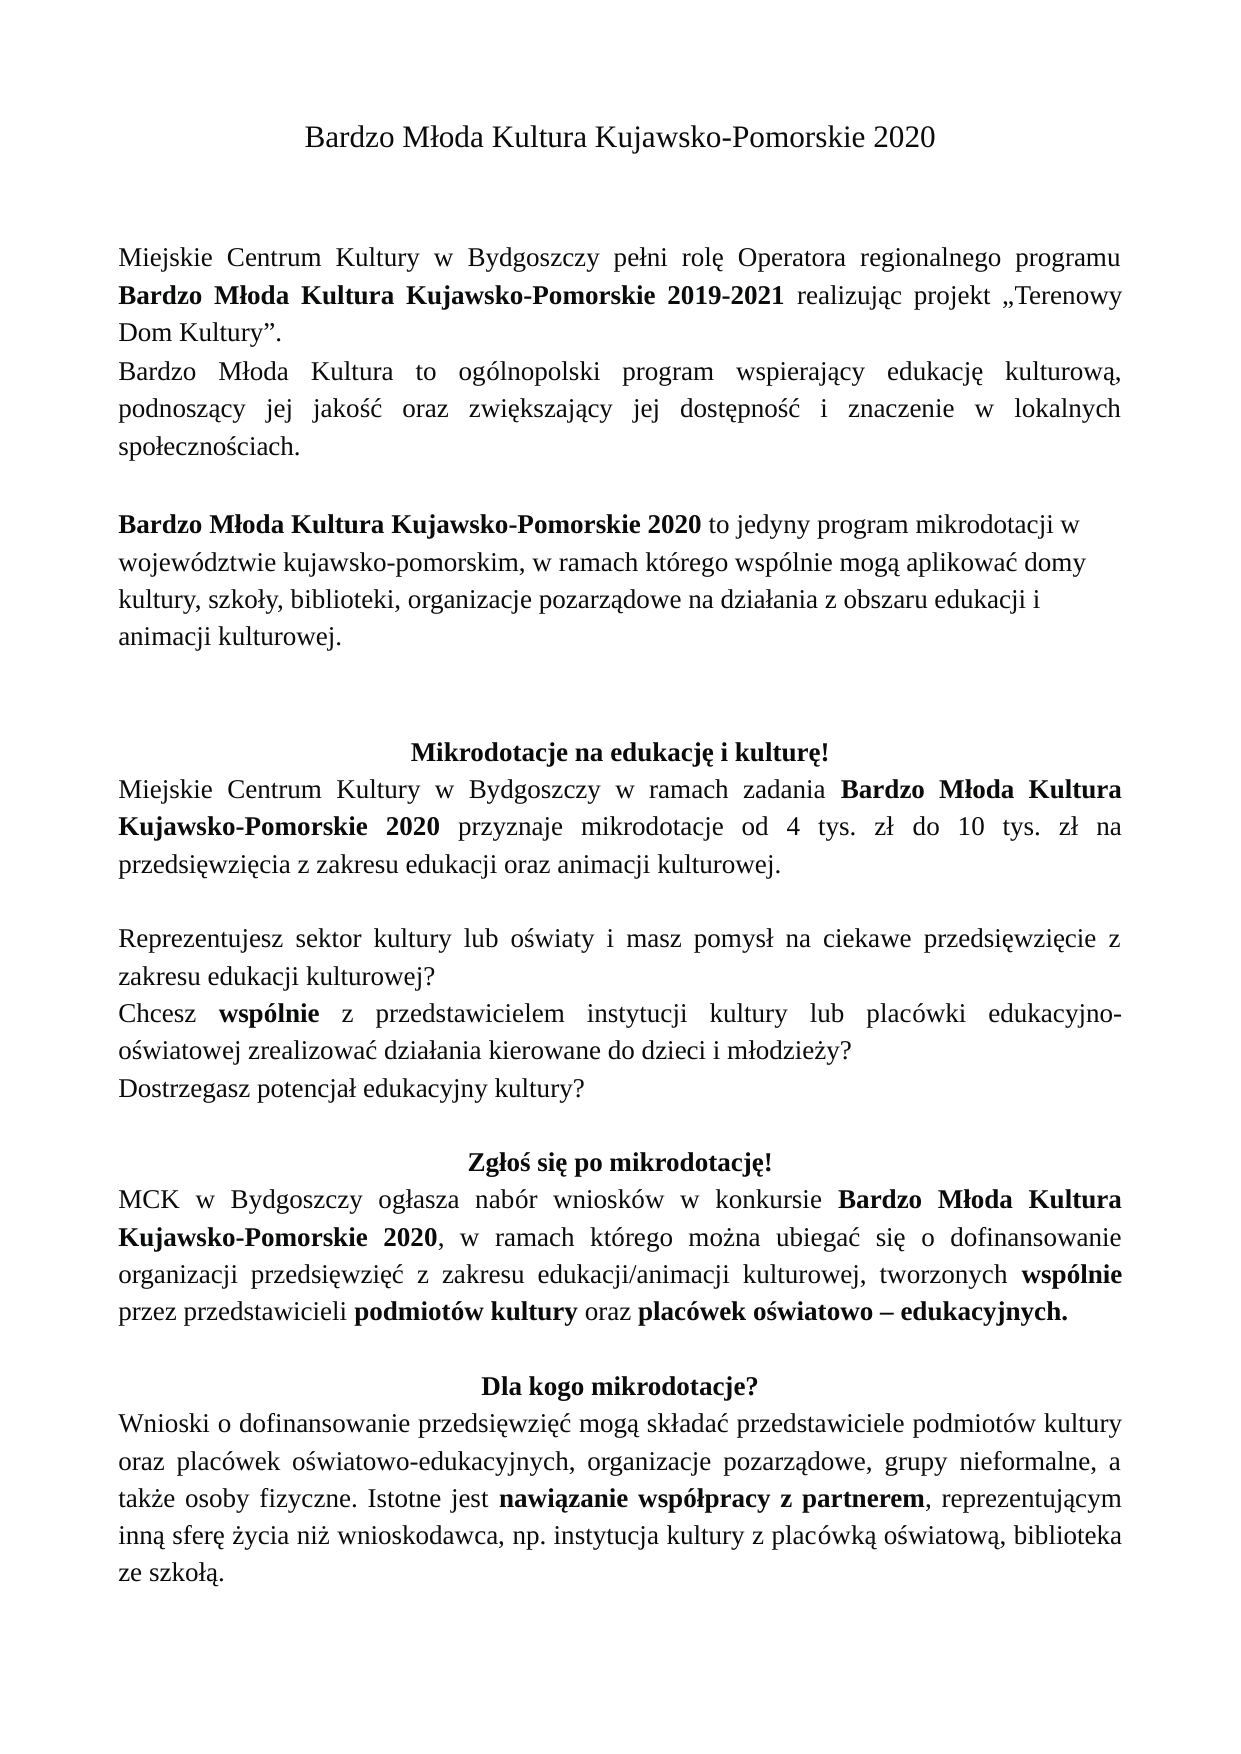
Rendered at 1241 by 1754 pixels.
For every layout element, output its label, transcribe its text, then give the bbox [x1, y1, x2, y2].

text Miejskie Centrum Kultury w Bydgoszczy w ramach zadania Bardzo Młoda Kultura Kujawsko-Pomorskie 2020 przyznaje mikrodotacje od 4 tys. zł do 10 tys. zł na przedsięwzięcia z zakresu edukacji oraz animacji kulturowej. [118, 773, 1122, 879]
text Mikrodotacje na edukację i kulturę! [118, 736, 1122, 767]
text Bardzo Młoda Kultura Kujawsko-Pomorskie 2020 to jedyny program mikrodotacji w województwie kujawsko-pomorskim, w ramach którego wspólnie mogą aplikować domy kultury, szkoły, biblioteki, organizacje pozarządowe na działania z obszaru edukacji i animacji kulturowej. [118, 508, 1122, 651]
text Miejskie Centrum Kultury w Bydgoszczy pełni rolę Operatora regionalnego programu Bardzo Młoda Kultura Kujawsko-Pomorskie 2019-2021 realizując projekt „Terenowy Dom Kultury”. [118, 241, 1122, 347]
text Dostrzegasz potencjał edukacyjny kultury? [118, 1072, 1122, 1103]
text Bardzo Młoda Kultura to ogólnopolski program wspierający edukację kulturową, podnoszący jej jakość oraz zwiększający jej dostępność i znaczenie w lokalnych społecznościach. [118, 355, 1122, 461]
text MCK w Bydgoszczy ogłasza nabór wniosków w konkursie Bardzo Młoda Kultura Kujawsko-Pomorskie 2020, w ramach którego można ubiegać się o dofinansowanie organizacji przedsięwzięć z zakresu edukacji/animacji kulturowej, tworzonych wspólnie przez przedstawicieli podmiotów kultury oraz placówek oświatowo – edukacyjnych. [118, 1183, 1122, 1327]
text Reprezentujesz sektor kultury lub oświaty i masz pomysł na ciekawe przedsięwzięcie z zakresu edukacji kulturowej? [118, 922, 1122, 991]
text Bardzo Młoda Kultura Kujawsko-Pomorskie 2020 [118, 118, 1122, 154]
text Chcesz wspólnie z przedstawicielem instytucji kultury lub placówki edukacyjno-oświatowej zrealizować działania kierowane do dzieci i młodzieży? [118, 997, 1122, 1066]
text Wnioski o dofinansowanie przedsięwzięć mogą składać przedstawiciele podmiotów kultury oraz placówek oświatowo-edukacyjnych, organizacje pozarządowe, grupy nieformalne, a także osoby fizyczne. Istotne jest nawiązanie współpracy z partnerem, reprezentującym inną sferę życia niż wnioskodawca, np. instytucja kultury z placówką oświatową, biblioteka ze szkołą. [118, 1407, 1122, 1588]
text Dla kogo mikrodotacje? [118, 1370, 1122, 1401]
text Zgłoś się po mikrodotację! [118, 1146, 1122, 1177]
